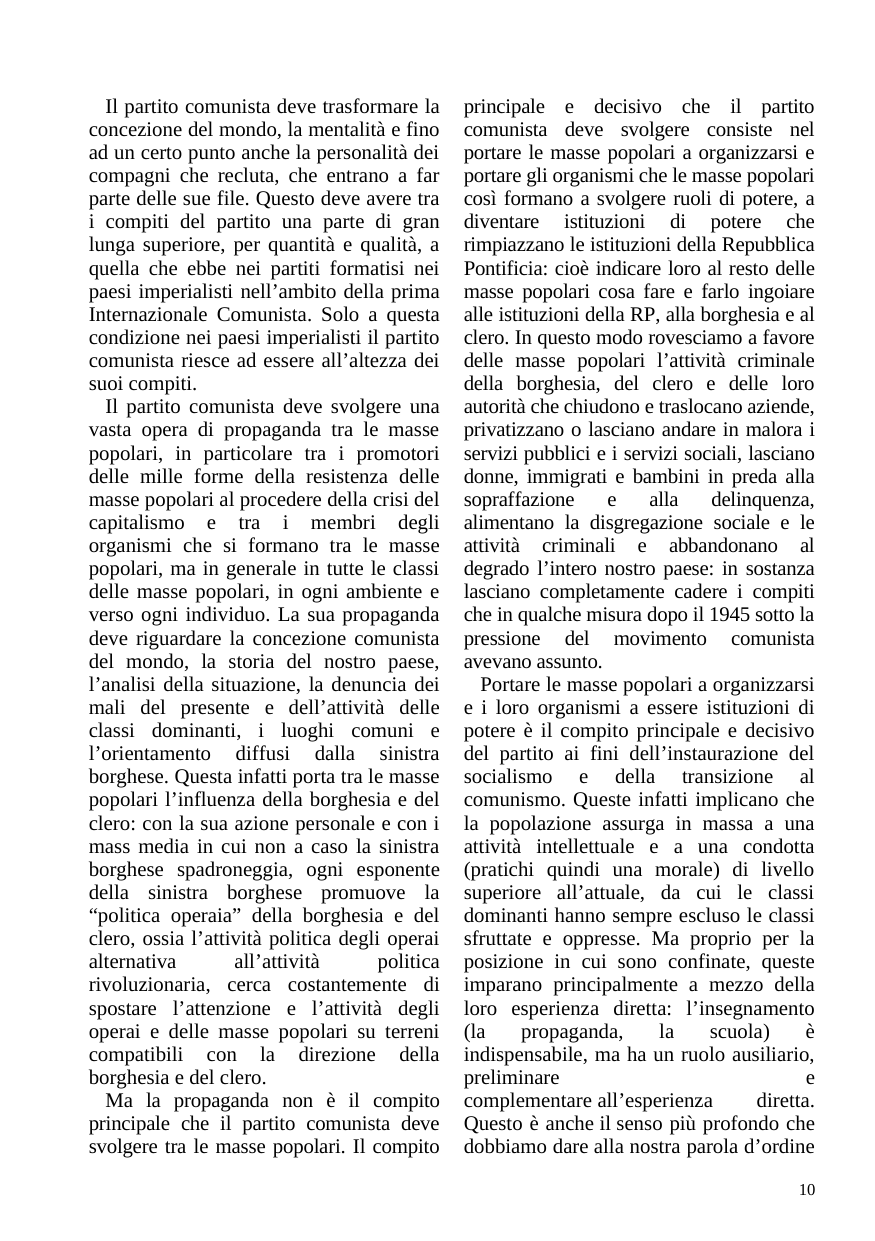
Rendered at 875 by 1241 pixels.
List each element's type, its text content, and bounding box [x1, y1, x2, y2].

text Ma la propaganda non è il compito principale che il partito comunista deve svolgere tra le masse popolari. Il compito [88, 1089, 440, 1158]
text Il partito comunista deve svolgere una vasta opera di propaganda tra le masse popolari, in particolare tra i promotori delle mille forme della resistenza delle masse popolari al procedere della crisi del capitalismo e tra i membri degli organismi che si formano tra le masse popolari, ma in generale in tutte le classi delle masse popolari, in ogni ambiente e verso ogni individuo. La sua propaganda deve riguardare la concezione comunista del mondo, la storia del nostro paese, l’analisi della situazione, la denuncia dei mali del presente e dell’attività delle classi dominanti, i luoghi comuni e l’orientamento diffusi dalla sinistra borghese. Questa infatti porta tra le masse popolari l’influenza della borghesia e del clero: con la sua azione personale e con i mass media in cui non a caso la sinistra borghese spadroneggia, ogni esponente della sinistra borghese promuove la “politica operaia” della borghesia e del clero, ossia l’attività politica degli operai alternativa all’attività politica rivoluzionaria, cerca costantemente di spostare l’attenzione e l’attività degli operai e delle masse popolari su terreni compatibili con la direzione della borghesia e del clero. [88, 395, 440, 1089]
text Il partito comunista deve trasformare la concezione del mondo, la mentalità e fino ad un certo punto anche la personalità dei compagni che recluta, che entrano a far parte delle sue file. Questo deve avere tra i compiti del partito una parte di gran lunga superiore, per quantità e qualità, a quella che ebbe nei partiti formatisi nei paesi imperialisti nell’ambito della prima Internazionale Comunista. Solo a questa condizione nei paesi imperialisti il partito comunista riesce ad essere all’altezza dei suoi compiti. [88, 94, 440, 395]
text Portare le masse popolari a organizzarsi e i loro organismi a essere istituzioni di potere è il compito principale e decisivo del partito ai fini dell’instaurazione del socialismo e della transizione al comunismo. Queste infatti implicano che la popolazione assurga in massa a una attività intellettuale e a una condotta (pratichi quindi una morale) di livello superiore all’attuale, da cui le classi dominanti hanno sempre escluso le classi sfruttate e oppresse. Ma proprio per la posizione in cui sono confinate, queste imparano principalmente a mezzo della loro esperienza diretta: l’insegnamento (la propaganda, la scuola) è indispensabile, ma ha un ruolo ausiliario, preliminare e complementare all’esperienza diretta. Questo è anche il senso più profondo che dobbiamo dare alla nostra parola d’ordine “partire dall’interno”. [463, 673, 815, 1158]
text principale e decisivo che il partito comunista deve svolgere consiste nel portare le masse popolari a organizzarsi e portare gli organismi che le masse popolari così formano a svolgere ruoli di potere, a diventare istituzioni di potere che rimpiazzano le istituzioni della Repubblica Pontificia: cioè indicare loro al resto delle masse popolari cosa fare e farlo ingoiare alle istituzioni della RP, alla borghesia e al clero. In questo modo rovesciamo a favore delle masse popolari l’attività criminale della borghesia, del clero e delle loro autorità che chiudono e traslocano aziende, privatizzano o lasciano andare in malora i servizi pubblici e i servizi sociali, lasciano donne, immigrati e bambini in preda alla sopraffazione e alla delinquenza, alimentano la disgregazione sociale e le attività criminali e abbandonano al degrado l’intero nostro paese: in sostanza lasciano completamente cadere i compiti che in qualche misura dopo il 1945 sotto la pressione del movimento comunista avevano assunto. [463, 94, 815, 673]
